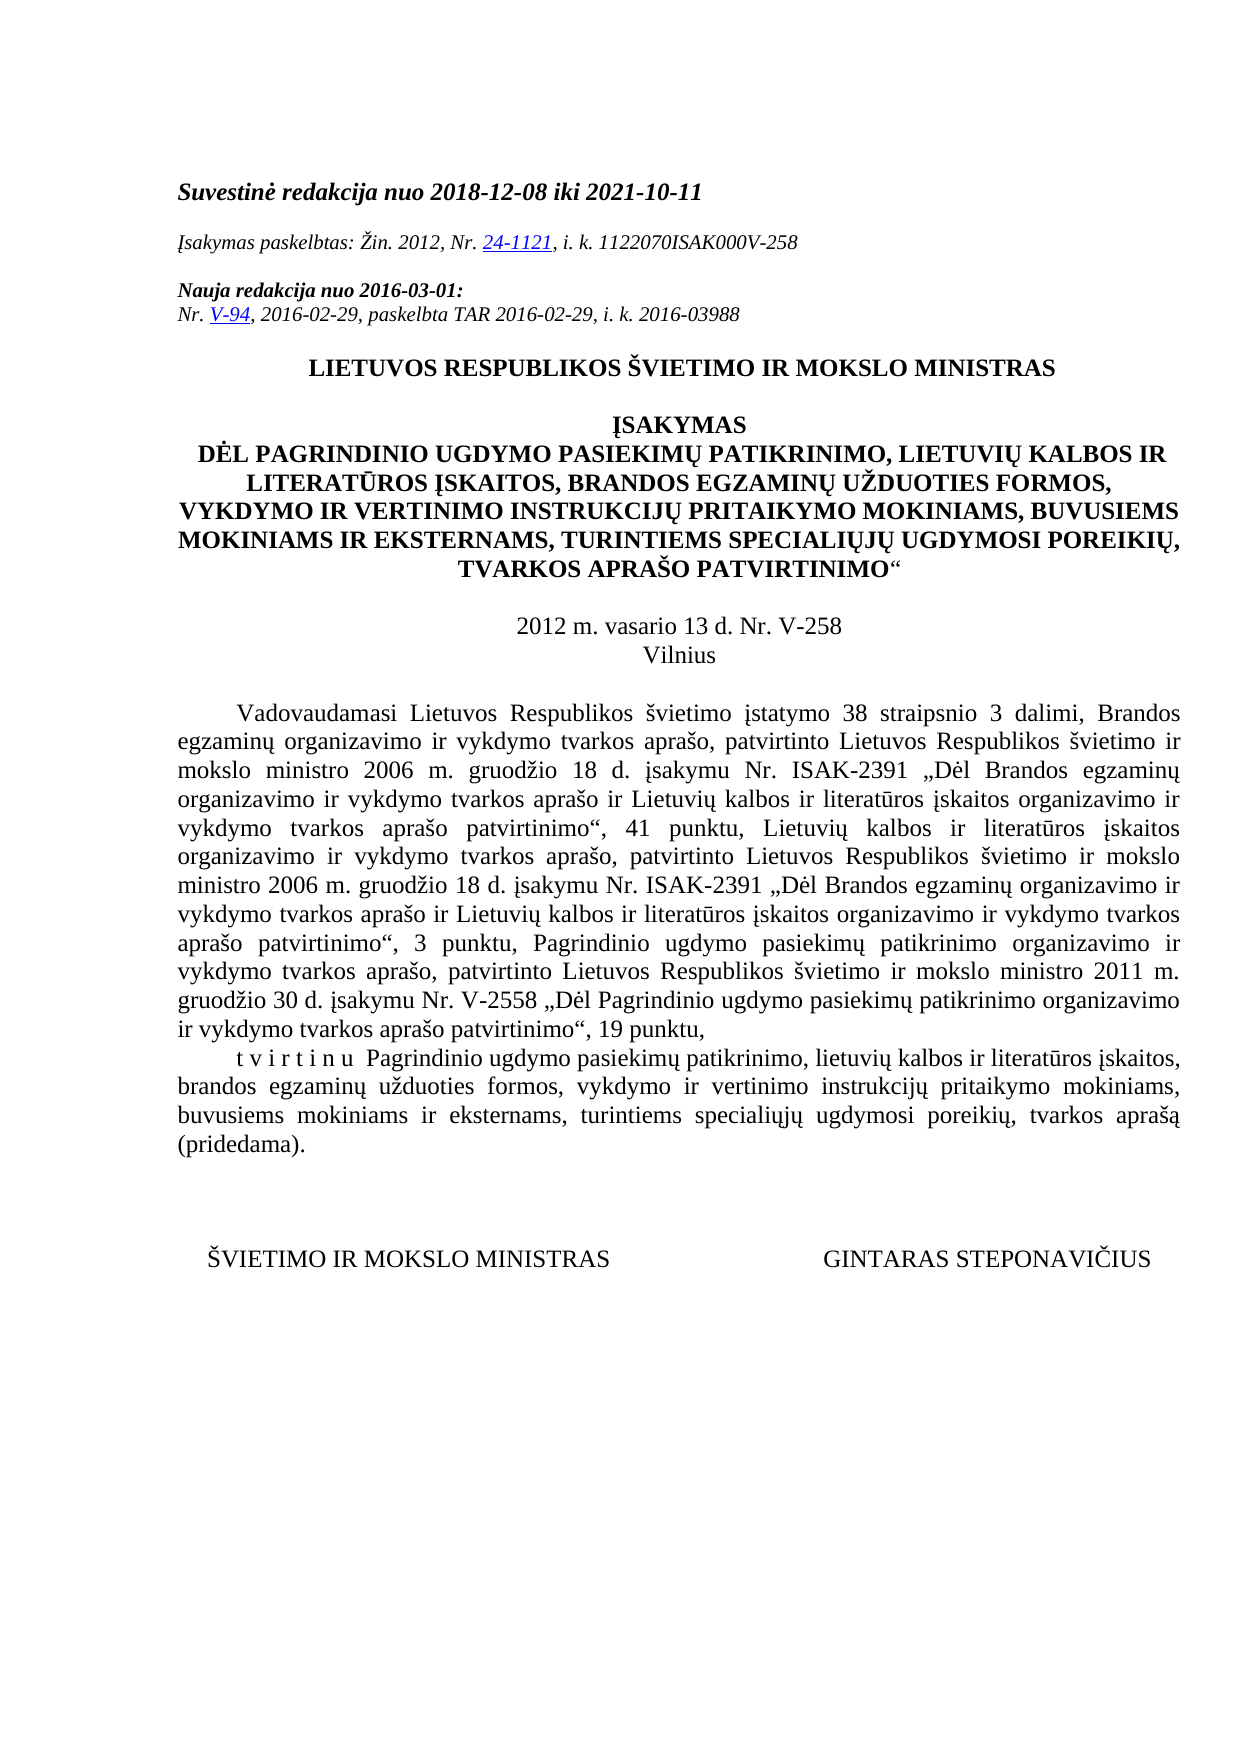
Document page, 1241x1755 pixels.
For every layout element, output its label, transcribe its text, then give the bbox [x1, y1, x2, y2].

text Nr. V-94, 2016-02-29, paskelbta TAR 2016-02-29, i. k. 2016-03988 [177, 302, 1181, 326]
text Įsakymas paskelbtas: Žin. 2012, Nr. 24-1121, i. k. 1122070ISAK000V-258 [177, 230, 1181, 254]
text ĮSAKYMAS [177, 410, 1181, 439]
text Suvestinė redakcija nuo 2018-12-08 iki 2021-10-11 [177, 177, 1181, 206]
text LIETUVOS RESPUBLIKOS ŠVIETIMO IR MOKSLO MINISTRAS [177, 353, 1181, 381]
text DĖL PAGRINDINIO UGDYMO PASIEKIMŲ PATIKRINIMO, LIETUVIŲ KALBOS IR LITERATŪROS ĮSKAITOS, BRANDOS EGZAMINŲ UŽDUOTIES FORMOS, VYKDYMO IR VERTINIMO INSTRUKCIJŲ PRITAIKYMO MOKINIAMS, BUVUSIEMS MOKINIAMS IR EKSTERNAMS, TURINTIEMS SPECIALIŲJŲ UGDYMOSI POREIKIŲ, TVARKOS APRAŠO PATVIRTINIMO“ [177, 439, 1181, 583]
text Vilnius [177, 640, 1181, 669]
text Vadovaudamasi Lietuvos Respublikos švietimo įstatymo 38 straipsnio 3 dalimi, Brandos egzaminų organizavimo ir vykdymo tvarkos aprašo, patvirtinto Lietuvos Respublikos švietimo ir mokslo ministro 2006 m. gruodžio 18 d. įsakymu Nr. ISAK-2391 „Dėl Brandos egzaminų organizavimo ir vykdymo tvarkos aprašo ir Lietuvių kalbos ir literatūros įskaitos organizavimo ir vykdymo tvarkos aprašo patvirtinimo“, 41 punktu, Lietuvių kalbos ir literatūros įskaitos organizavimo ir vykdymo tvarkos aprašo, patvirtinto Lietuvos Respublikos švietimo ir mokslo ministro 2006 m. gruodžio 18 d. įsakymu Nr. ISAK-2391 „Dėl Brandos egzaminų organizavimo ir vykdymo tvarkos aprašo ir Lietuvių kalbos ir literatūros įskaitos organizavimo ir vykdymo tvarkos aprašo patvirtinimo“, 3 punktu, Pagrindinio ugdymo pasiekimų patikrinimo organizavimo ir vykdymo tvarkos aprašo, patvirtinto Lietuvos Respublikos švietimo ir mokslo ministro 2011 m. gruodžio 30 d. įsakymu Nr. V-2558 „Dėl Pagrindinio ugdymo pasiekimų patikrinimo organizavimo ir vykdymo tvarkos aprašo patvirtinimo“, 19 punktu, [177, 698, 1181, 1043]
text t v i r t i n u Pagrindinio ugdymo pasiekimų patikrinimo, lietuvių kalbos ir literatūros įskaitos, brandos egzaminų užduoties formos, vykdymo ir vertinimo instrukcijų pritaikymo mokiniams, buvusiems mokiniams ir eksternams, turintiems specialiųjų ugdymosi poreikių, tvarkos aprašą (pridedama). [177, 1043, 1181, 1158]
text 2012 m. vasario 13 d. Nr. V-258 [177, 611, 1181, 640]
text Nauja redakcija nuo 2016-03-01: [177, 278, 1181, 302]
text Švietimo ir mokslo ministras Gintaras Steponavičius [177, 1244, 1181, 1273]
